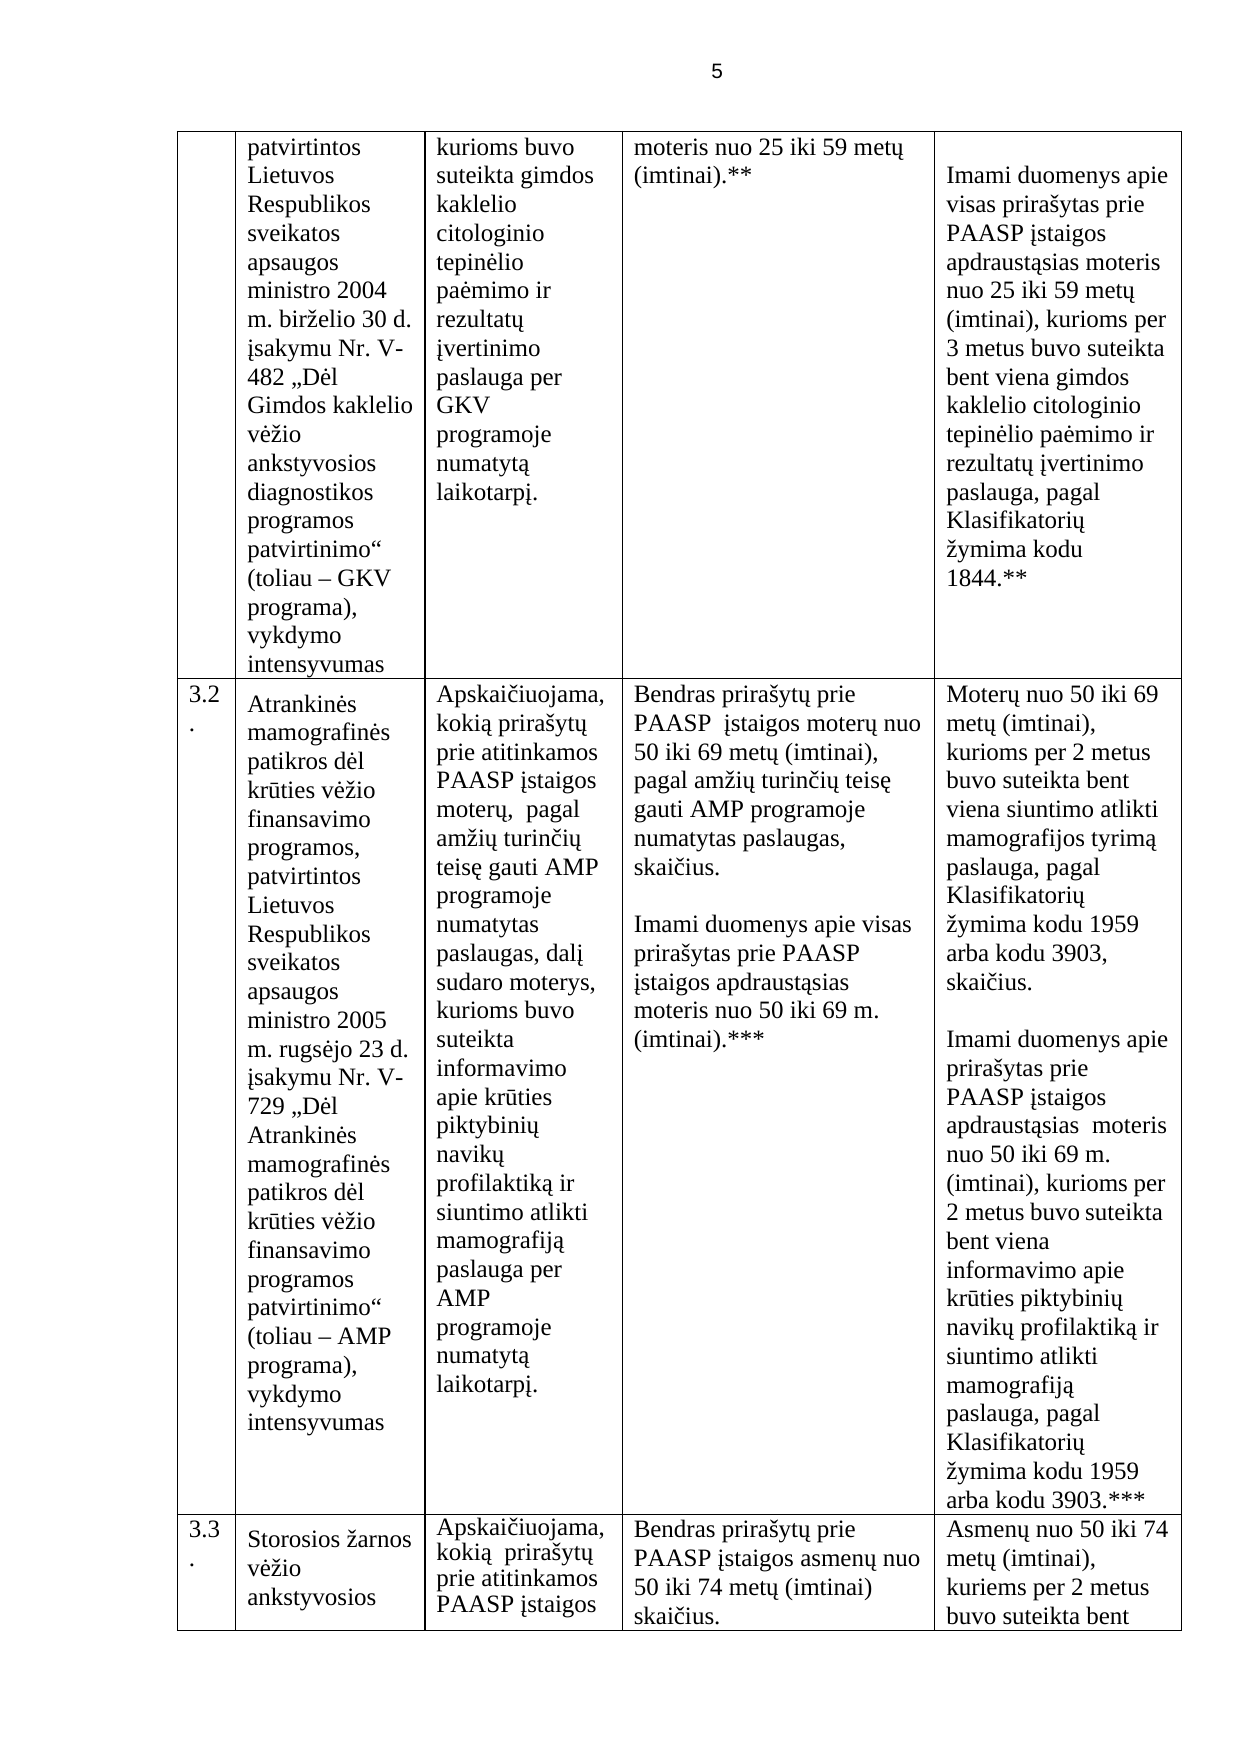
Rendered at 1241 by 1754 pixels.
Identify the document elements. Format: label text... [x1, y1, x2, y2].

table_cell Apskaičiuojama, kokią prirašytų prie atitinkamos PAASP įstaigos moterų, pagal amžių turinčių teisę gauti AMP programoje numatytas paslaugas, dalį sudaro moterys, kurioms buvo suteikta informavimo apie krūties piktybinių navikų profilaktiką ir siuntimo atlikti mamografiją paslauga per AMP programoje numatytą laikotarpį. [426, 679, 622, 1513]
table_cell Atrankinės mamografinės patikros dėl krūties vėžio finansavimo programos, patvirtintos Lietuvos Respublikos sveikatos apsaugos ministro 2005 m. rugsėjo 23 d. įsakymu Nr. V-729 „Dėl Atrankinės mamografinės patikros dėl krūties vėžio finansavimo programos patvirtinimo“ (toliau – AMP programa), vykdymo intensyvumas [236, 679, 424, 1513]
table_cell moteris nuo 25 iki 59 metų (imtinai).** [623, 132, 934, 678]
table_cell Moterų nuo 50 iki 69 metų (imtinai), kurioms per 2 metus buvo suteikta bent viena siuntimo atlikti mamografijos tyrimą paslauga, pagal Klasifikatorių žymima kodu 1959 arba kodu 3903, skaičius. Imami duomenys apie prirašytas prie PAASP įstaigos apdraustąsias moteris nuo 50 iki 69 m. (imtinai), kurioms per 2 metus buvo suteikta bent viena informavimo apie krūties piktybinių navikų profilaktiką ir siuntimo atlikti mamografiją paslauga, pagal Klasifikatorių žymima kodu 1959 arba kodu 3903.*** [935, 679, 1181, 1513]
table_cell Apskaičiuojama, kokią prirašytų prie atitinkamos PAASP įstaigos [426, 1515, 622, 1629]
table_cell kurioms buvo suteikta gimdos kaklelio citologinio tepinėlio paėmimo ir rezultatų įvertinimo paslauga per GKV programoje numatytą laikotarpį. [426, 132, 622, 678]
table_cell 3.3. [178, 1515, 235, 1629]
table_cell patvirtintos Lietuvos Respublikos sveikatos apsaugos ministro 2004 m. birželio 30 d. įsakymu Nr. V-482 „Dėl Gimdos kaklelio vėžio ankstyvosios diagnostikos programos patvirtinimo“ (toliau – GKV programa), vykdymo intensyvumas [236, 132, 424, 678]
table_cell Asmenų nuo 50 iki 74 metų (imtinai), kuriems per 2 metus buvo suteikta bent [935, 1515, 1181, 1629]
table_cell Bendras prirašytų prie PAASP įstaigos moterų nuo 50 iki 69 metų (imtinai), pagal amžių turinčių teisę gauti AMP programoje numatytas paslaugas, skaičius. Imami duomenys apie visas prirašytas prie PAASP įstaigos apdraustąsias moteris nuo 50 iki 69 m. (imtinai).*** [623, 679, 934, 1513]
table_cell Bendras prirašytų prie PAASP įstaigos asmenų nuo 50 iki 74 metų (imtinai) skaičius. [623, 1515, 934, 1629]
table_cell Imami duomenys apie visas prirašytas prie PAASP įstaigos apdraustąsias moteris nuo 25 iki 59 metų (imtinai), kurioms per 3 metus buvo suteikta bent viena gimdos kaklelio citologinio tepinėlio paėmimo ir rezultatų įvertinimo paslauga, pagal Klasifikatorių žymima kodu 1844.** [935, 132, 1181, 678]
table_cell [178, 132, 235, 678]
table_cell Storosios žarnos vėžio ankstyvosios [236, 1515, 424, 1629]
table_cell 3.2. [178, 679, 235, 1513]
